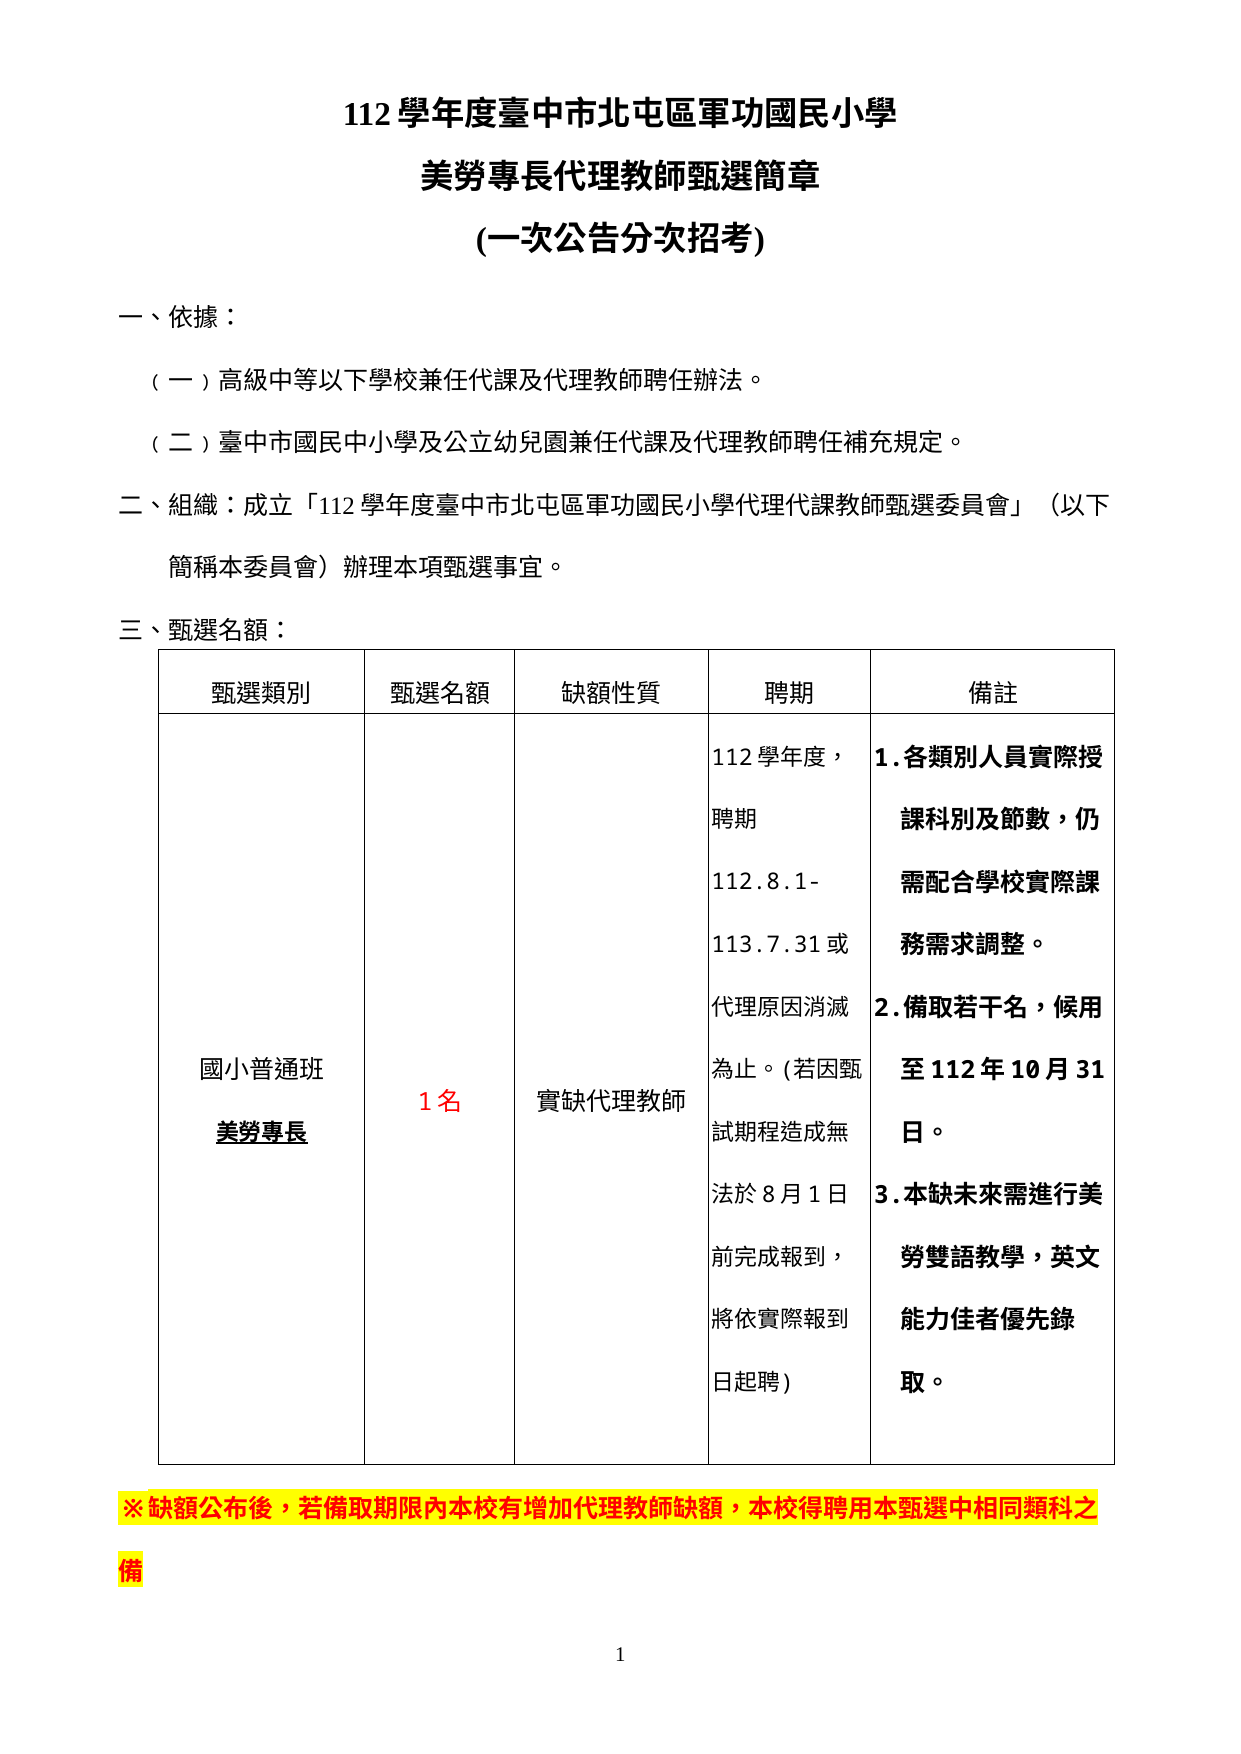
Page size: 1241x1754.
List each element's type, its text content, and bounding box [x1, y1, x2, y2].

text 112學年度臺中市北屯區軍功國民小學 [118, 69, 1122, 132]
table_header 甄選名額 [365, 650, 514, 713]
text ※缺額公布後，若備取期限內本校有增加代理教師缺額，本校得聘用本甄選中相同類科之備 [118, 1465, 1122, 1590]
table_header 甄選類別 [159, 650, 364, 713]
table_cell 1名 [365, 714, 514, 1464]
text 美勞專長代理教師甄選簡章 [118, 132, 1122, 194]
text 一、依據： [118, 274, 1122, 337]
text 二、組織：成立「112學年度臺中市北屯區軍功國民小學代理代課教師甄選委員會」（以下簡稱本委員會）辦理本項甄選事宜。 [118, 462, 1122, 587]
table_header 聘期 [709, 650, 870, 713]
table_cell 1.各類別人員實際授課科別及節數，仍需配合學校實際課務需求調整。 2.備取若干名，候用至112年10月31日。 3.本缺未來需進行美勞雙語教學，英文能力佳者優先錄取。 [871, 714, 1114, 1464]
text ﹙一﹚高級中等以下學校兼任代課及代理教師聘任辦法。 [143, 337, 1122, 399]
table_cell 實缺代理教師 [515, 714, 708, 1464]
table_header 備註 [871, 650, 1114, 713]
text ﹙二﹚臺中市國民中小學及公立幼兒園兼任代課及代理教師聘任補充規定。 [143, 399, 1122, 462]
text (一次公告分次招考) [118, 194, 1122, 257]
table_header 缺額性質 [515, 650, 708, 713]
text 三、甄選名額： [118, 587, 1122, 649]
table_cell 國小普通班 美勞專長 [159, 714, 364, 1464]
table_cell 112學年度，聘期112.8.1-113.7.31或代理原因消滅為止。(若因甄試期程造成無法於8月1日前完成報到，將依實際報到日起聘) [709, 714, 870, 1464]
